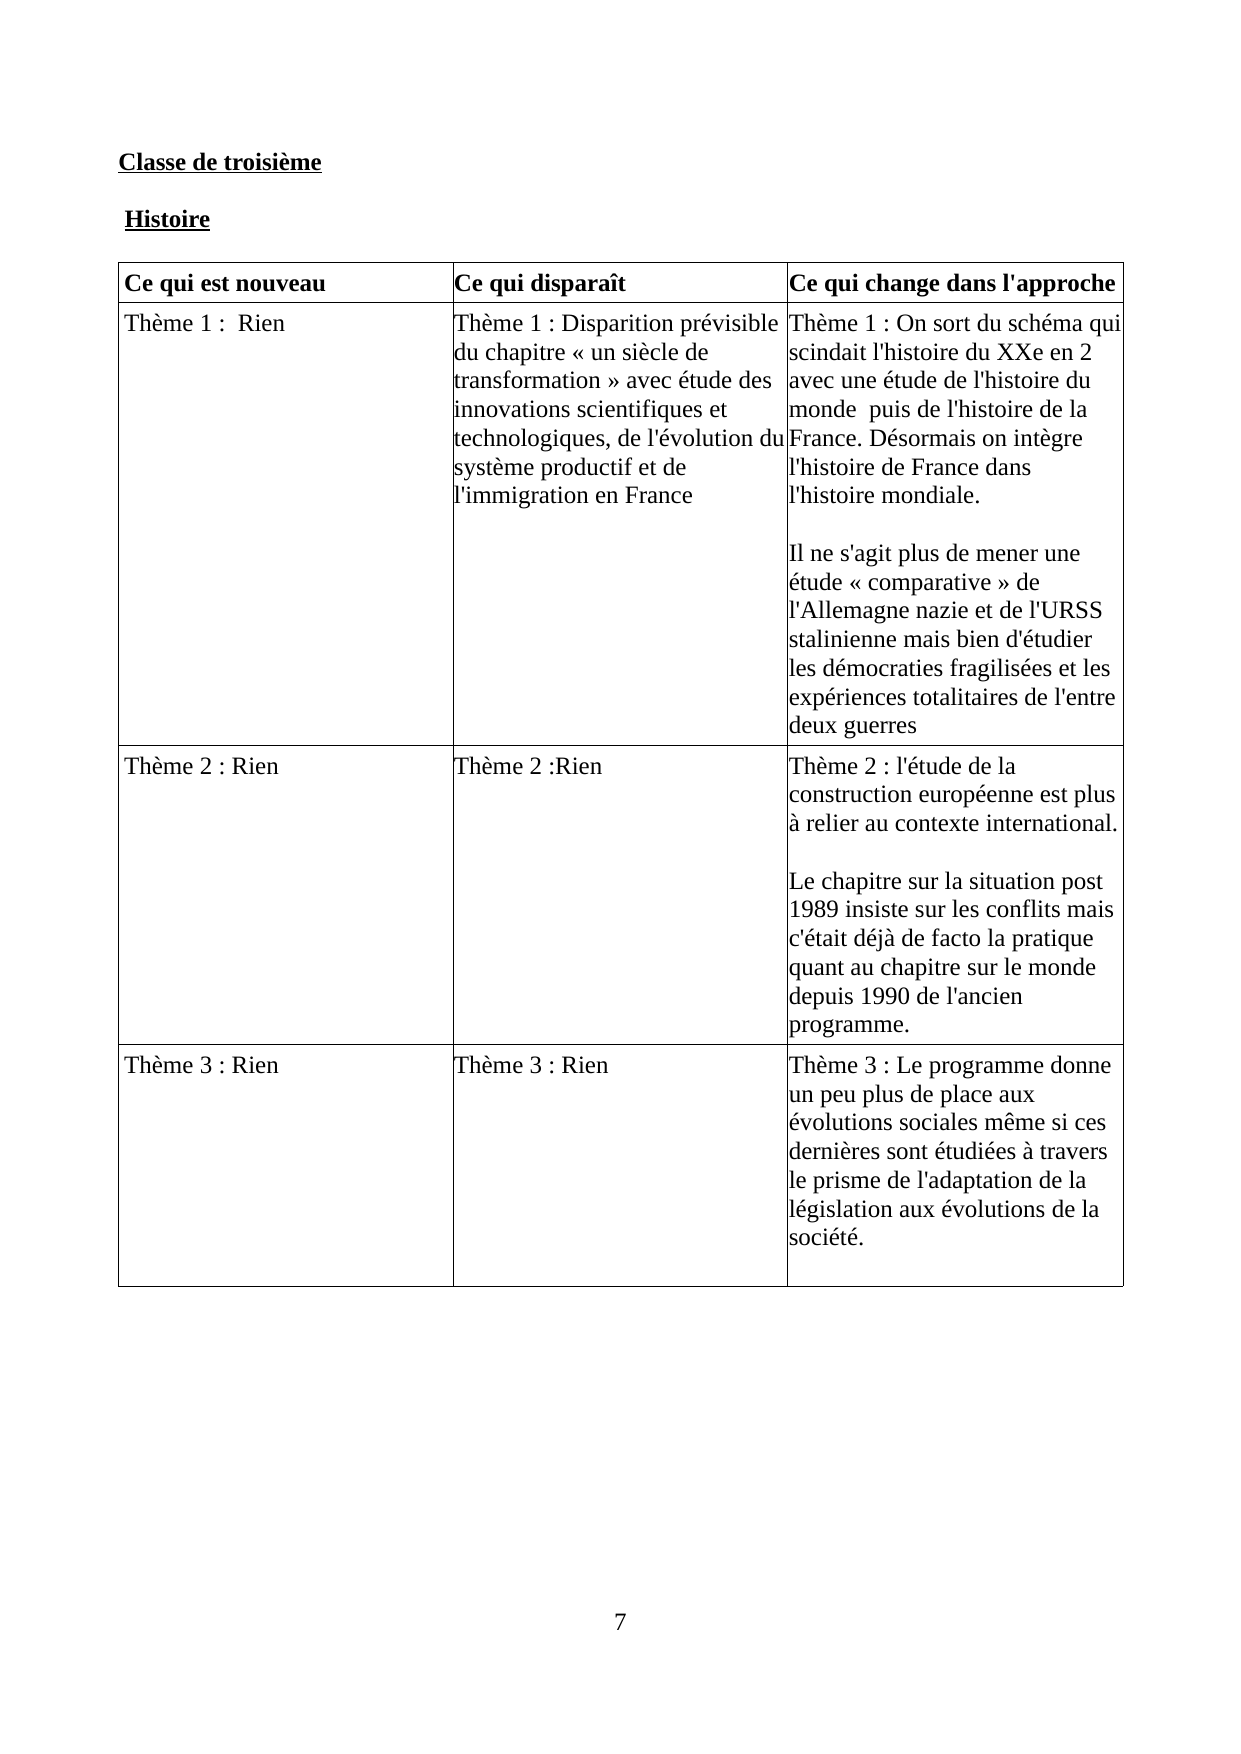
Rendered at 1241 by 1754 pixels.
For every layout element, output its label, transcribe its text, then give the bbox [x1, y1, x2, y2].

table_cell Thème 3 : Le programme donne un peu plus de place aux évolutions sociales même si ces dernières sont étudiées à travers le prisme de l'adaptation de la législation aux évolutions de la société. [788, 1045, 1123, 1286]
table_header Ce qui disparaît [454, 263, 787, 302]
text Histoire [118, 204, 1122, 233]
table_cell Thème 2 : Rien [119, 746, 453, 1044]
table_header Ce qui est nouveau [119, 263, 453, 302]
table_cell Thème 2 :Rien [454, 746, 787, 1044]
table_cell Thème 1 : Rien [119, 303, 453, 745]
table_cell Thème 1 : On sort du schéma qui scindait l'histoire du XXe en 2 avec une étude de l'histoire du monde puis de l'histoire de la France. Désormais on intègre l'histoire de France dans l'histoire mondiale. Il ne s'agit plus de mener une étude « comparative » de l'Allemagne nazie et de l'URSS stalinienne mais bien d'étudier les démocraties fragilisées et les expériences totalitaires de l'entre deux guerres [788, 303, 1123, 745]
table_cell Thème 2 : l'étude de la construction européenne est plus à relier au contexte international. Le chapitre sur la situation post 1989 insiste sur les conflits mais c'était déjà de facto la pratique quant au chapitre sur le monde depuis 1990 de l'ancien programme. [788, 746, 1123, 1044]
table_cell Thème 3 : Rien [119, 1045, 453, 1286]
table_cell Thème 1 : Disparition prévisible du chapitre « un siècle de transformation » avec étude des innovations scientifiques et technologiques, de l'évolution du système productif et de l'immigration en France [454, 303, 787, 745]
table_cell Thème 3 : Rien [454, 1045, 787, 1286]
table_header Ce qui change dans l'approche [788, 263, 1123, 302]
text Classe de troisième [118, 147, 1122, 176]
